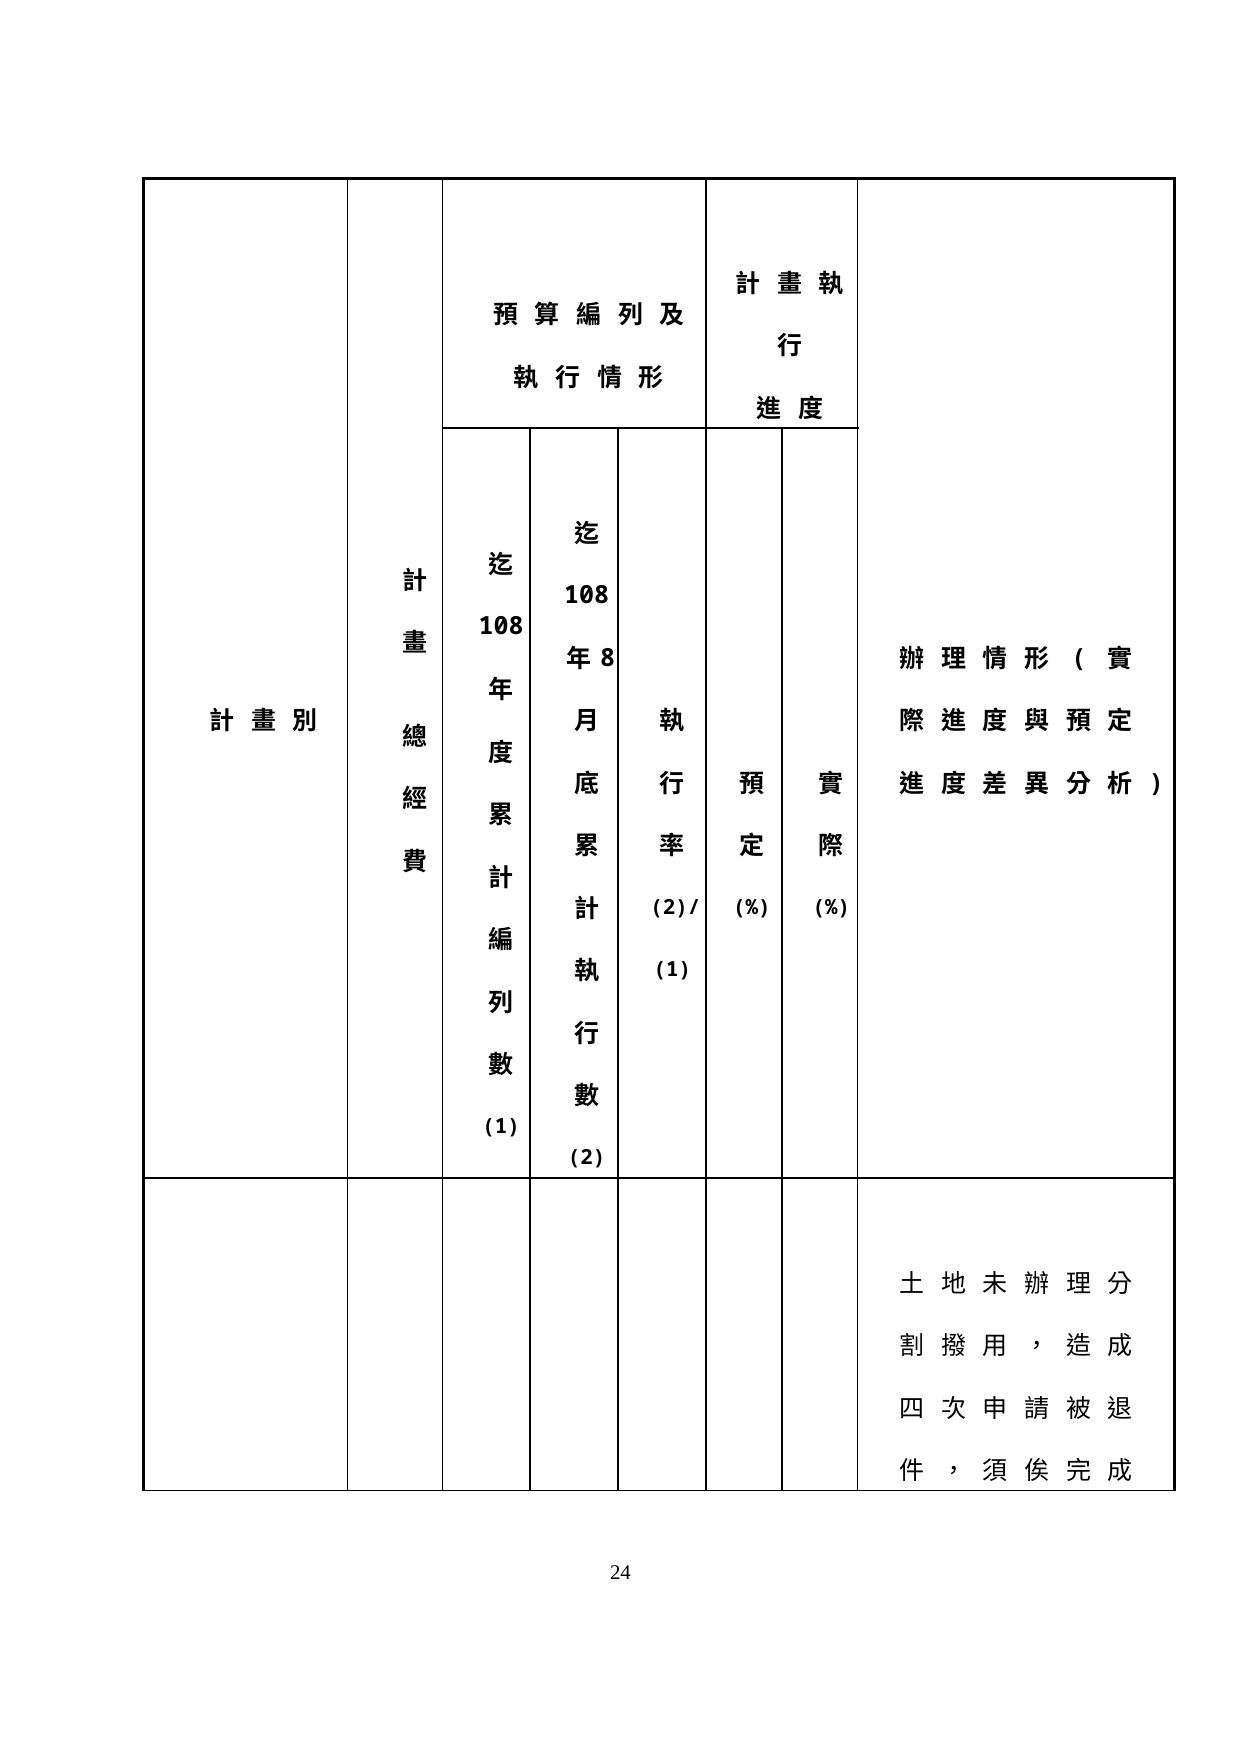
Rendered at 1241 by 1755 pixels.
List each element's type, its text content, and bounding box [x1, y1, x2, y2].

table_cell 迄108年8月底累計執行數(2) [531, 429, 617, 1177]
table_header 辦理情形(實際進度與預定進度差異分析) [858, 180, 1173, 1177]
table_cell 執行率(2)/(1) [619, 429, 705, 1177]
table_header 預算編列及執行情形 [443, 180, 705, 427]
table_cell [443, 1179, 529, 1490]
table_header 計畫 總經費 [348, 180, 442, 1177]
table_header 計畫執行 進度 [707, 180, 857, 427]
table_cell [707, 1179, 781, 1490]
table_cell [783, 1179, 857, 1490]
table_cell [619, 1179, 705, 1490]
table_header 計畫別 [145, 180, 347, 1177]
table_cell 土地未辦理分割撥用，造成四次申請被退件，須俟完成 [858, 1179, 1173, 1490]
table_cell 迄108年度累計編列數(1) [443, 429, 529, 1177]
table_cell 預定(%) [707, 429, 781, 1177]
table_cell 實際(%) [783, 429, 857, 1177]
table_cell [145, 1179, 347, 1490]
table_cell [531, 1179, 617, 1490]
table_cell [348, 1179, 442, 1490]
